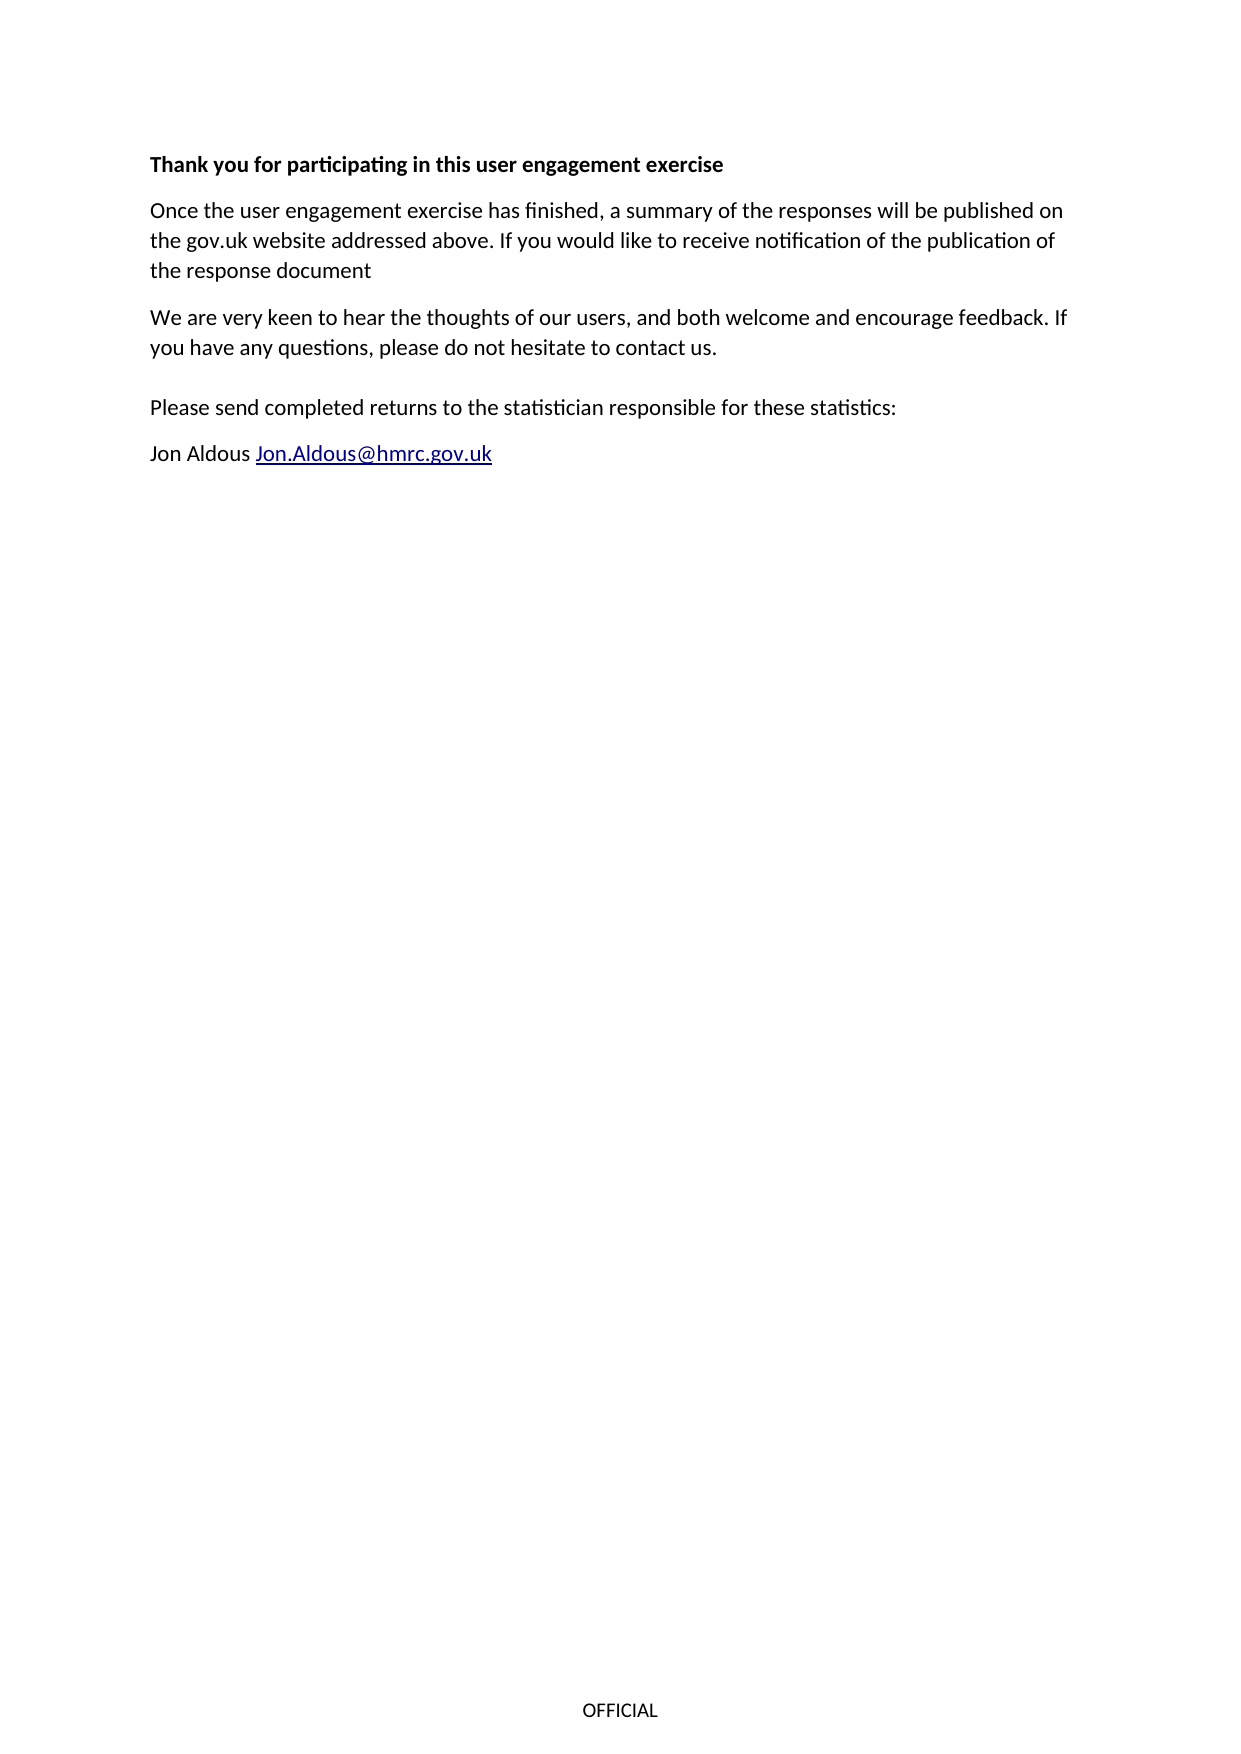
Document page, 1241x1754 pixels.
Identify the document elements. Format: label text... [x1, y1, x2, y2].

text Jon Aldous Jon.Aldous@hmrc.gov.uk [150, 439, 1090, 467]
text Once the user engagement exercise has finished, a summary of the responses will be published on the gov.uk website addressed above. If you would like to receive notification of the publication of the response document [150, 197, 1090, 284]
text Thank you for participating in this user engagement exercise [150, 150, 1090, 178]
text Please send completed returns to the statistician responsible for these statistics: [150, 393, 1090, 421]
text We are very keen to hear the thoughts of our users, and both welcome and encourage feedback. If you have any questions, please do not hesitate to contact us. [150, 303, 1090, 361]
